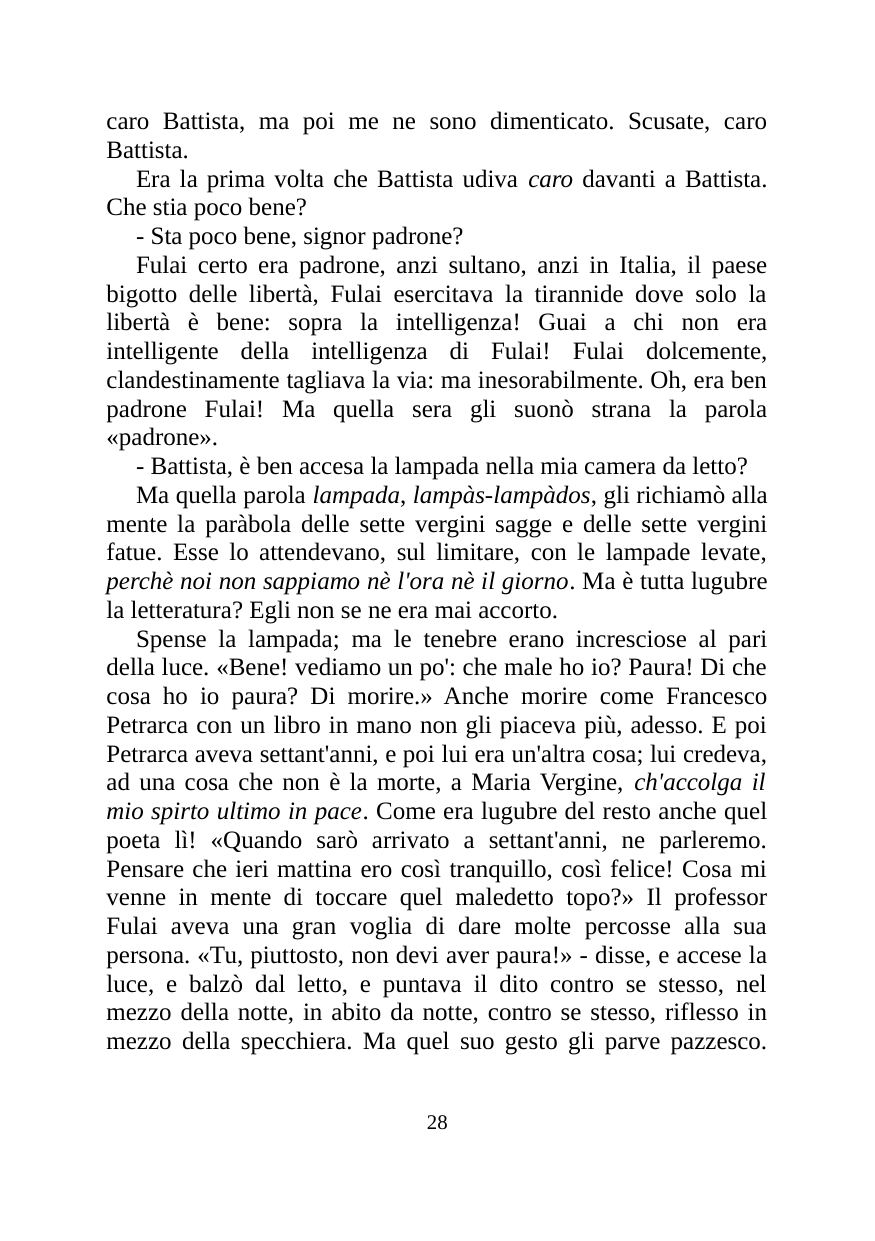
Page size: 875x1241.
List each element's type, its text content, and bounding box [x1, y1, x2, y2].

text Era la prima volta che Battista udiva caro davanti a Battista. Che stia poco bene? [106, 164, 768, 221]
text Ma quella parola lampada, lampàs-lampàdos, gli richiamò alla mente la paràbola delle sette vergini sagge e delle sette vergini fatue. Esse lo attendevano, sul limitare, con le lampade levate, perchè noi non sappiamo nè l'ora nè il giorno. Ma è tutta lugubre la letteratura? Egli non se ne era mai accorto. [106, 480, 768, 624]
text caro Battista, ma poi me ne sono dimenticato. Scusate, caro Battista. [106, 106, 768, 164]
text Fulai certo era padrone, anzi sultano, anzi in Italia, il paese bigotto delle libertà, Fulai esercitava la tirannide dove solo la libertà è bene: sopra la intelligenza! Guai a chi non era intelligente della intelligenza di Fulai! Fulai dolcemente, clandestinamente tagliava la via: ma inesorabilmente. Oh, era ben padrone Fulai! Ma quella sera gli suonò strana la parola «padrone». [106, 250, 768, 451]
text - Battista, è ben accesa la lampada nella mia camera da letto? [106, 451, 768, 480]
text - Sta poco bene, signor padrone? [106, 221, 768, 250]
text Spense la lampada; ma le tenebre erano incresciose al pari della luce. «Bene! vediamo un po': che male ho io? Paura! Di che cosa ho io paura? Di morire.» Anche morire come Francesco Petrarca con un libro in mano non gli piaceva più, adesso. E poi Petrarca aveva settant'anni, e poi lui era un'altra cosa; lui credeva, ad una cosa che non è la morte, a Maria Vergine, ch'accolga il mio spirto ultimo in pace. Come era lugubre del resto anche quel poeta lì! «Quando sarò arrivato a settant'anni, ne parleremo. Pensare che ieri mattina ero così tranquillo, così felice! Cosa mi venne in mente di toccare quel maledetto topo?» Il professor Fulai aveva una gran voglia di dare molte percosse alla sua persona. «Tu, piuttosto, non devi aver paura!» - disse, e accese la luce, e balzò dal letto, e puntava il dito contro se stesso, nel mezzo della notte, in abito da notte, contro se stesso, riflesso in mezzo della specchiera. Ma quel suo gesto gli parve pazzesco. [106, 624, 768, 1055]
